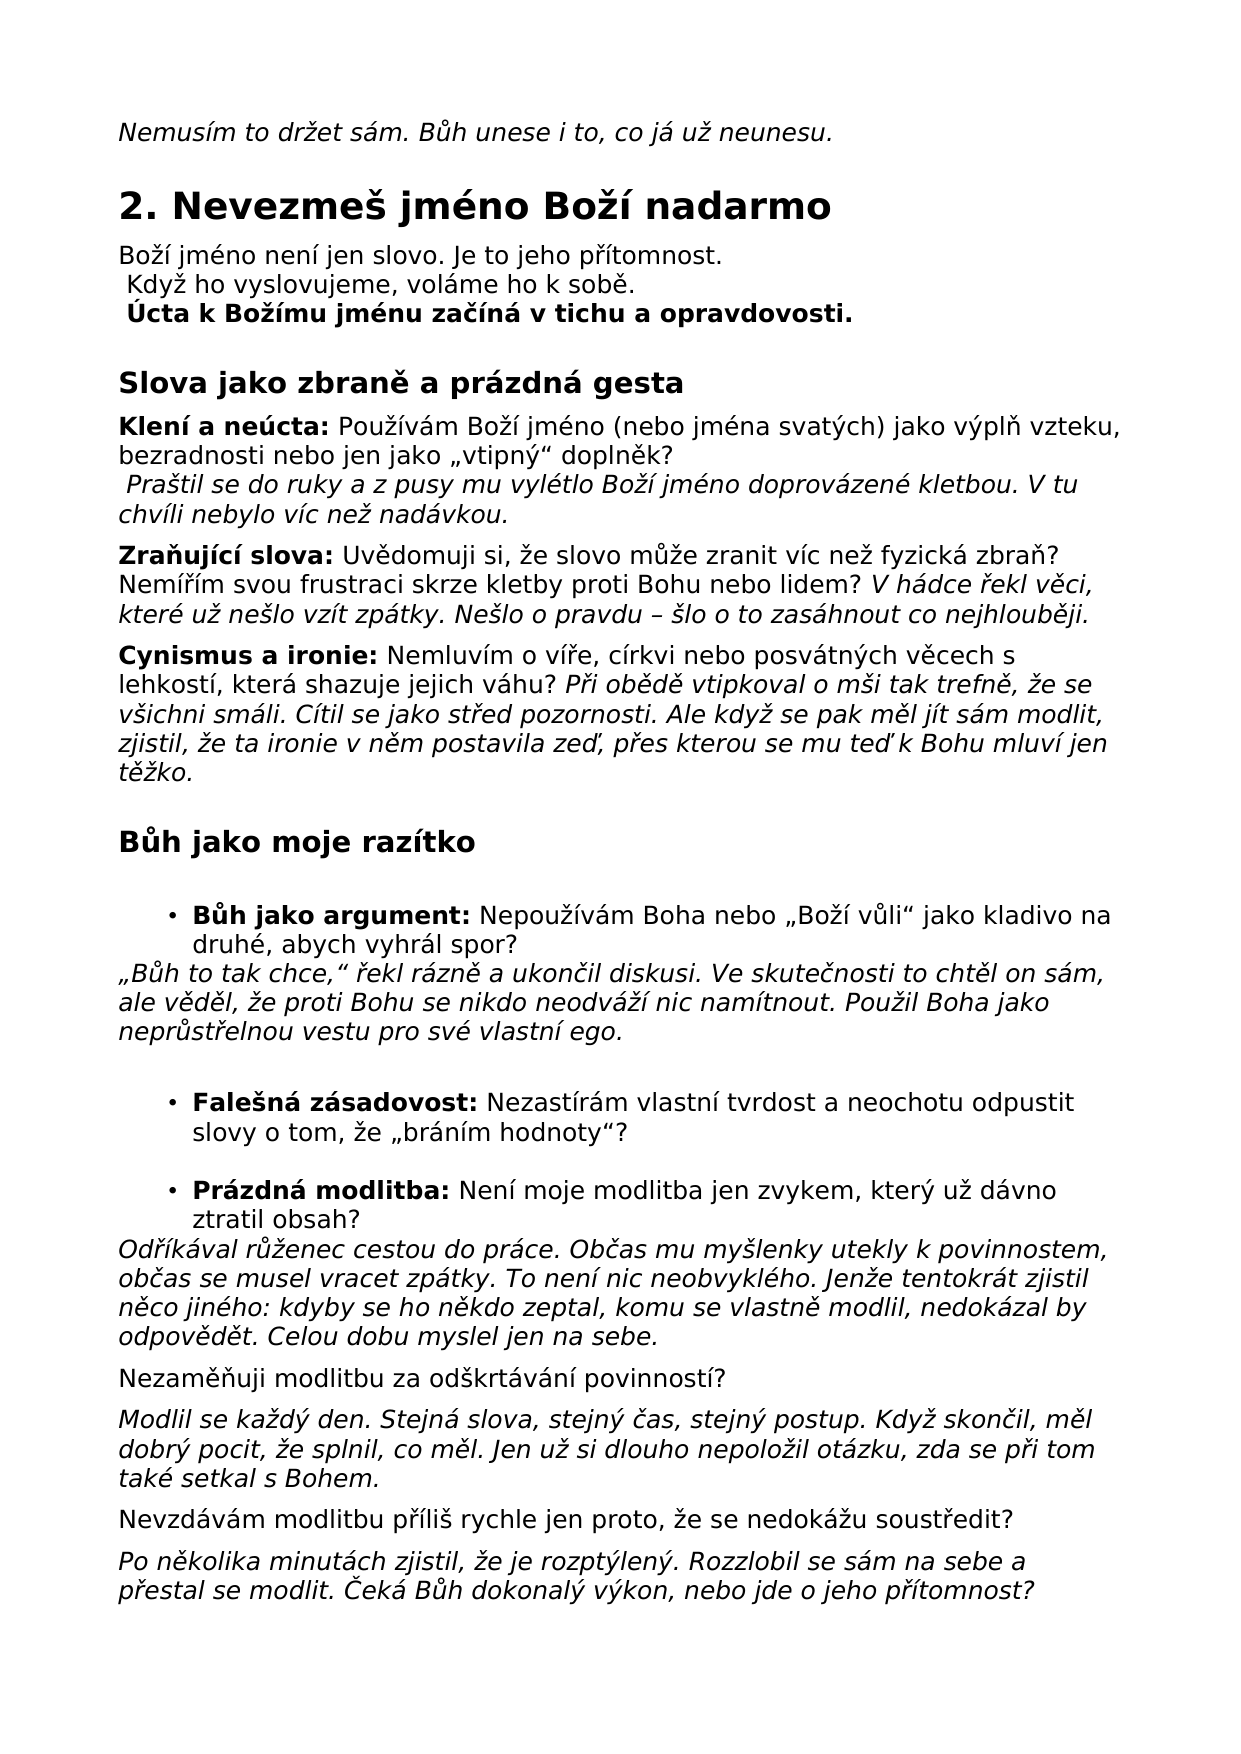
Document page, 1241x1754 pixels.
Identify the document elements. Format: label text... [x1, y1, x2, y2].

list Bůh jako argument: Nepoužívám Boha nebo „Boží vůli“ jako kladivo na druhé, abych vyhrál spor? [177, 901, 1122, 959]
text Cynismus a ironie: Nemluvím o víře, církvi nebo posvátných věcech s lehkostí, která shazuje jejich váhu? Při obědě vtipkoval o mši tak trefně, že se všichni smáli. Cítil se jako střed pozornosti. Ale když se pak měl jít sám modlit, zjistil, že ta ironie v něm postavila zeď, přes kterou se mu teď k Bohu mluví jen těžko. [118, 642, 1122, 787]
list Prázdná modlitba: Není moje modlitba jen zvykem, který už dávno ztratil obsah? [177, 1176, 1122, 1235]
text Odříkával růženec cestou do práce. Občas mu myšlenky utekly k povinnostem, občas se musel vracet zpátky. To není nic neobvyklého. Jenže tentokrát zjistil něco jiného: kdyby se ho někdo zeptal, komu se vlastně modlil, nedokázal by odpovědět. Celou dobu myslel jen na sebe. [118, 1235, 1122, 1351]
subtitle Bůh jako moje razítko [118, 825, 1122, 859]
text „Bůh to tak chce,“ řekl rázně a ukončil diskusi. Ve skutečnosti to chtěl on sám, ale věděl, že proti Bohu se nikdo neodváží nic namítnout. Použil Boha jako neprůstřelnou vestu pro své vlastní ego. [118, 959, 1122, 1047]
text Nezaměňuji modlitbu za odškrtávání povinností? [118, 1364, 1122, 1393]
text Nemusím to držet sám. Bůh unese i to, co já už neunesu. [118, 118, 1122, 147]
subtitle 2. Nevezmeš jméno Boží nadarmo [118, 185, 1122, 228]
text Modlil se každý den. Stejná slova, stejný čas, stejný postup. Když skončil, měl dobrý pocit, že splnil, co měl. Jen už si dlouho nepoložil otázku, zda se při tom také setkal s Bohem. [118, 1406, 1122, 1493]
text Po několika minutách zjistil, že je rozptýlený. Rozzlobil se sám na sebe a přestal se modlit. Čeká Bůh dokonalý výkon, nebo jde o jeho přítomnost? [118, 1547, 1122, 1606]
text Klení a neúcta: Používám Boží jméno (nebo jména svatých) jako výplň vzteku, bezradnosti nebo jen jako „vtipný“ doplněk? Praštil se do ruky a z pusy mu vylétlo Boží jméno doprovázené kletbou. V tu chvíli nebylo víc než nadávkou. [118, 412, 1122, 529]
text Boží jméno není jen slovo. Je to jeho přítomnost. Když ho vyslovujeme, voláme ho k sobě. Úcta k Božímu jménu začíná v tichu a opravdovosti. [118, 241, 1122, 328]
list Falešná zásadovost: Nezastírám vlastní tvrdost a neochotu odpustit slovy o tom, že „bráním hodnoty“? [177, 1089, 1122, 1147]
subtitle Slova jako zbraně a prázdná gesta [118, 366, 1122, 400]
text Zraňující slova: Uvědomuji si, že slovo může zranit víc než fyzická zbraň? Nemířím svou frustraci skrze kletby proti Bohu nebo lidem? V hádce řekl věci, které už nešlo vzít zpátky. Nešlo o pravdu – šlo o to zasáhnout co nejhlouběji. [118, 542, 1122, 629]
text Nevzdávám modlitbu příliš rychle jen proto, že se nedokážu soustředit? [118, 1506, 1122, 1535]
